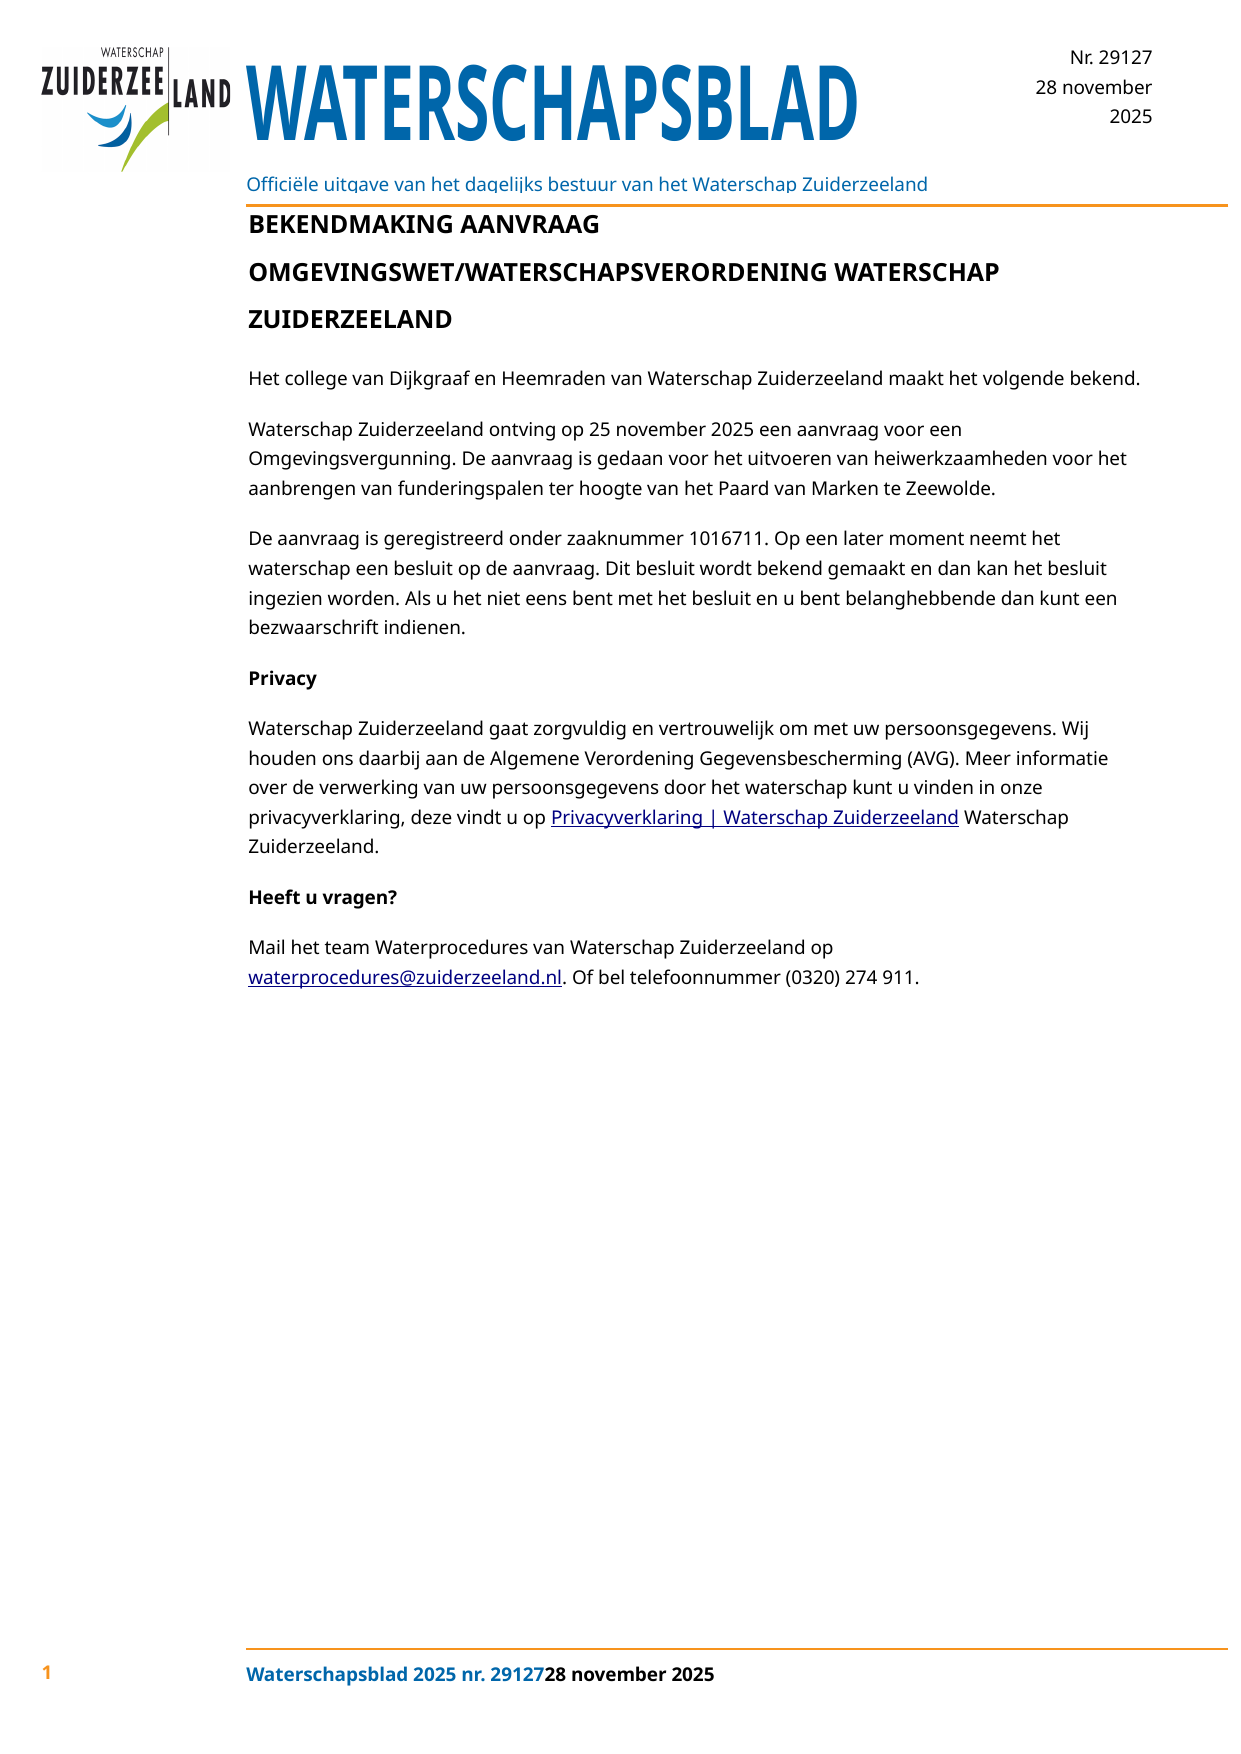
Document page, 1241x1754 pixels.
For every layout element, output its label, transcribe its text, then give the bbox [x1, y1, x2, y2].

text Heeft u vragen? [248, 884, 1152, 909]
text Waterschap Zuiderzeeland ontving op 25 november 2025 een aanvraag voor een Omgevingsvergunning. De aanvraag is gedaan voor het uitvoeren van heiwerkzaamheden voor het aanbrengen van funderingspalen ter hoogte van het Paard van Marken te Zeewolde. [248, 416, 1152, 501]
text Mail het team Waterprocedures van Waterschap Zuiderzeeland op waterprocedures@zuiderzeeland.nl. Of bel telefoonnummer (0320) 274 911. [248, 934, 1152, 989]
text Waterschap Zuiderzeeland gaat zorgvuldig en vertrouwelijk om met uw persoonsgegevens. Wij houden ons daarbij aan de Algemene Verordening Gegevensbescherming (AVG). Meer informatie over de verwerking van uw persoonsgegevens door het waterschap kunt u vinden in onze privacyverklaring, deze vindt u op Privacyverklaring | Waterschap Zuiderzeeland Waterschap Zuiderzeeland. [248, 715, 1152, 859]
text De aanvraag is geregistreerd onder zaaknummer 1016711. Op een later moment neemt het waterschap een besluit op de aanvraag. Dit besluit wordt bekend gemaakt en dan kan het besluit ingezien worden. Als u het niet eens bent met het besluit en u bent belanghebbende dan kunt een bezwaarschrift indienen. [248, 526, 1152, 640]
text BEKENDMAKING AANVRAAG OMGEVINGSWET/WATERSCHAPSVERORDENING WATERSCHAP ZUIDERZEELAND [248, 207, 1152, 336]
text Privacy [248, 665, 1152, 690]
text Het college van Dijkgraaf en Heemraden van Waterschap Zuiderzeeland maakt het volgende bekend. [248, 366, 1152, 391]
picture [41, 47, 231, 172]
